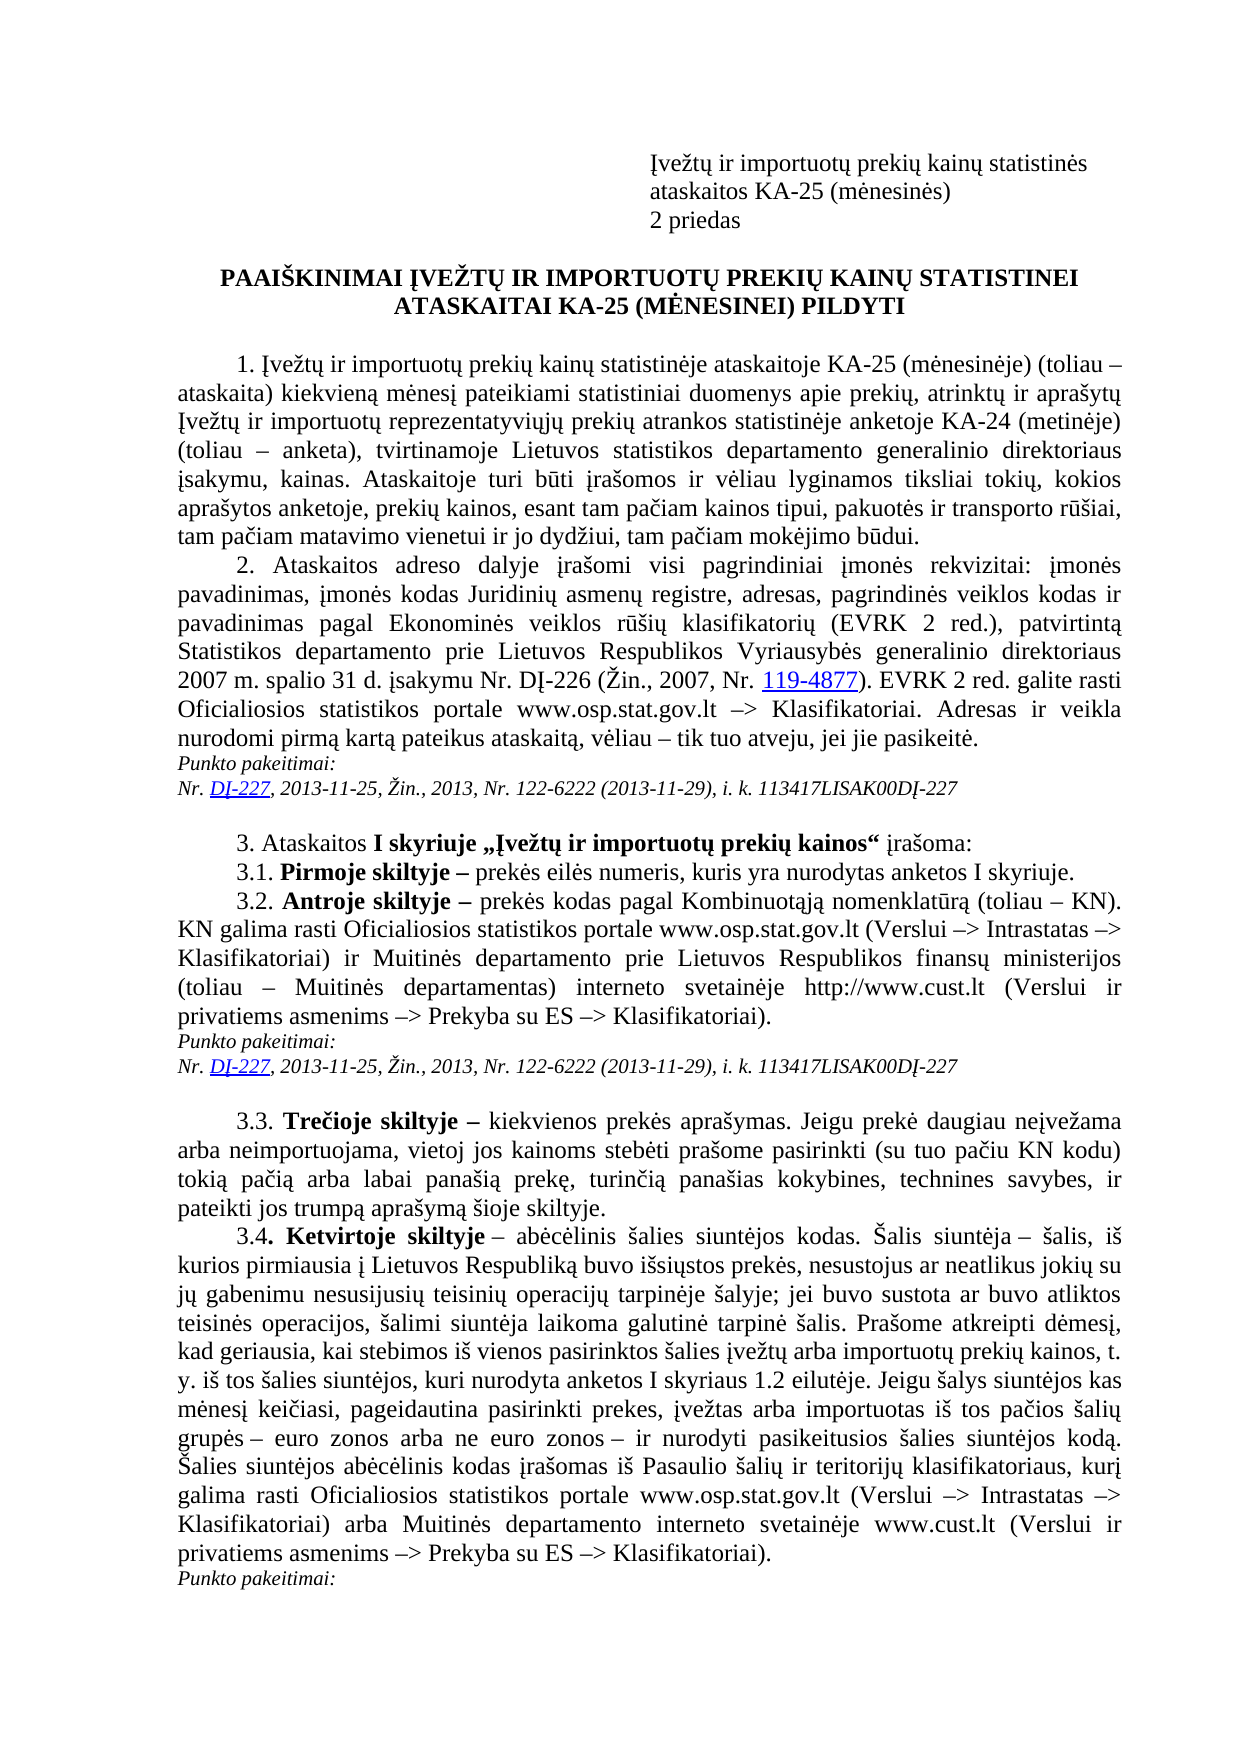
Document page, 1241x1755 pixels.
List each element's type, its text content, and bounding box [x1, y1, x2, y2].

text Nr. DĮ-227, 2013-11-25, Žin., 2013, Nr. 122-6222 (2013-11-29), i. k. 113417LISAK00DĮ-227 [177, 1053, 1122, 1078]
text Punkto pakeitimai: [177, 1566, 1122, 1590]
text 3.3. Trečioje skiltyje – kiekvienos prekės aprašymas. Jeigu prekė daugiau neįvežama arba neimportuojama, vietoj jos kainoms stebėti prašome pasirinkti (su tuo pačiu KN kodu) tokią pačią arba labai panašią prekę, turinčią panašias kokybines, technines savybes, ir pateikti jos trumpą aprašymą šioje skiltyje. [177, 1106, 1122, 1221]
text PAAIŠKINIMAI ĮVEŽTŲ IR IMPORTUOTŲ PREKIŲ KAINŲ STATISTINEI ATASKAITAI KA-25 (MĖNESINEI) PILDYTI [177, 263, 1122, 320]
text 3.4. Ketvirtoje skiltyje – abėcėlinis šalies siuntėjos kodas. Šalis siuntėja – šalis, iš kurios pirmiausia į Lietuvos Respubliką buvo išsiųstos prekės, nesustojus ar neatlikus jokių su jų gabenimu nesusijusių teisinių operacijų tarpinėje šalyje; jei buvo sustota ar buvo atliktos teisinės operacijos, šalimi siuntėja laikoma galutinė tarpinė šalis. Prašome atkreipti dėmesį, kad geriausia, kai stebimos iš vienos pasirinktos šalies įvežtų arba importuotų prekių kainos, t. y. iš tos šalies siuntėjos, kuri nurodyta anketos I skyriaus 1.2 eilutėje. Jeigu šalys siuntėjos kas mėnesį keičiasi, pageidautina pasirinkti prekes, įvežtas arba importuotas iš tos pačios šalių grupės – euro zonos arba ne euro zonos – ir nurodyti pasikeitusios šalies siuntėjos kodą. Šalies siuntėjos abėcėlinis kodas įrašomas iš Pasaulio šalių ir teritorijų klasifikatoriaus, kurį galima rasti Oficialiosios statistikos portale www.osp.stat.gov.lt (Verslui –> Intrastatas –> Klasifikatoriai) arba Muitinės departamento interneto svetainėje www.cust.lt (Verslui ir privatiems asmenims –> Prekyba su ES –> Klasifikatoriai). [177, 1221, 1122, 1566]
text 3. Ataskaitos I skyriuje „Įvežtų ir importuotų prekių kainos“ įrašoma: [177, 828, 1122, 857]
text Nr. DĮ-227, 2013-11-25, Žin., 2013, Nr. 122-6222 (2013-11-29), i. k. 113417LISAK00DĮ-227 [177, 775, 1122, 799]
text 1. Įvežtų ir importuotų prekių kainų statistinėje ataskaitoje KA-25 (mėnesinėje) (toliau – ataskaita) kiekvieną mėnesį pateikiami statistiniai duomenys apie prekių, atrinktų ir aprašytų Įvežtų ir importuotų reprezentatyviųjų prekių atrankos statistinėje anketoje KA-24 (metinėje) (toliau – anketa), tvirtinamoje Lietuvos statistikos departamento generalinio direktoriaus įsakymu, kainas. Ataskaitoje turi būti įrašomos ir vėliau lyginamos tiksliai tokių, kokios aprašytos anketoje, prekių kainos, esant tam pačiam kainos tipui, pakuotės ir transporto rūšiai, tam pačiam matavimo vienetui ir jo dydžiui, tam pačiam mokėjimo būdui. [177, 349, 1122, 550]
text Punkto pakeitimai: [177, 751, 1122, 775]
text Punkto pakeitimai: [177, 1029, 1122, 1053]
text 2. Ataskaitos adreso dalyje įrašomi visi pagrindiniai įmonės rekvizitai: įmonės pavadinimas, įmonės kodas Juridinių asmenų registre, adresas, pagrindinės veiklos kodas ir pavadinimas pagal Ekonominės veiklos rūšių klasifikatorių (EVRK 2 red.), patvirtintą Statistikos departamento prie Lietuvos Respublikos Vyriausybės generalinio direktoriaus 2007 m. spalio 31 d. įsakymu Nr. DĮ-226 (Žin., 2007, Nr. 119-4877). EVRK 2 red. galite rasti Oficialiosios statistikos portale www.osp.stat.gov.lt –> Klasifikatoriai. Adresas ir veikla nurodomi pirmą kartą pateikus ataskaitą, vėliau – tik tuo atveju, jei jie pasikeitė. [177, 550, 1122, 751]
text 2 priedas [649, 205, 1122, 234]
text 3.1. Pirmoje skiltyje – prekės eilės numeris, kuris yra nurodytas anketos I skyriuje. [177, 857, 1122, 886]
text ataskaitos KA-25 (mėnesinės) [649, 176, 1122, 205]
text Įvežtų ir importuotų prekių kainų statistinės [649, 148, 1122, 176]
text 3.2. Antroje skiltyje – prekės kodas pagal Kombinuotąją nomenklatūrą (toliau – KN). KN galima rasti Oficialiosios statistikos portale www.osp.stat.gov.lt (Verslui –> Intrastatas –> Klasifikatoriai) ir Muitinės departamento prie Lietuvos Respublikos finansų ministerijos (toliau – Muitinės departamentas) interneto svetainėje http://www.cust.lt (Verslui ir privatiems asmenims –> Prekyba su ES –> Klasifikatoriai). [177, 886, 1122, 1029]
